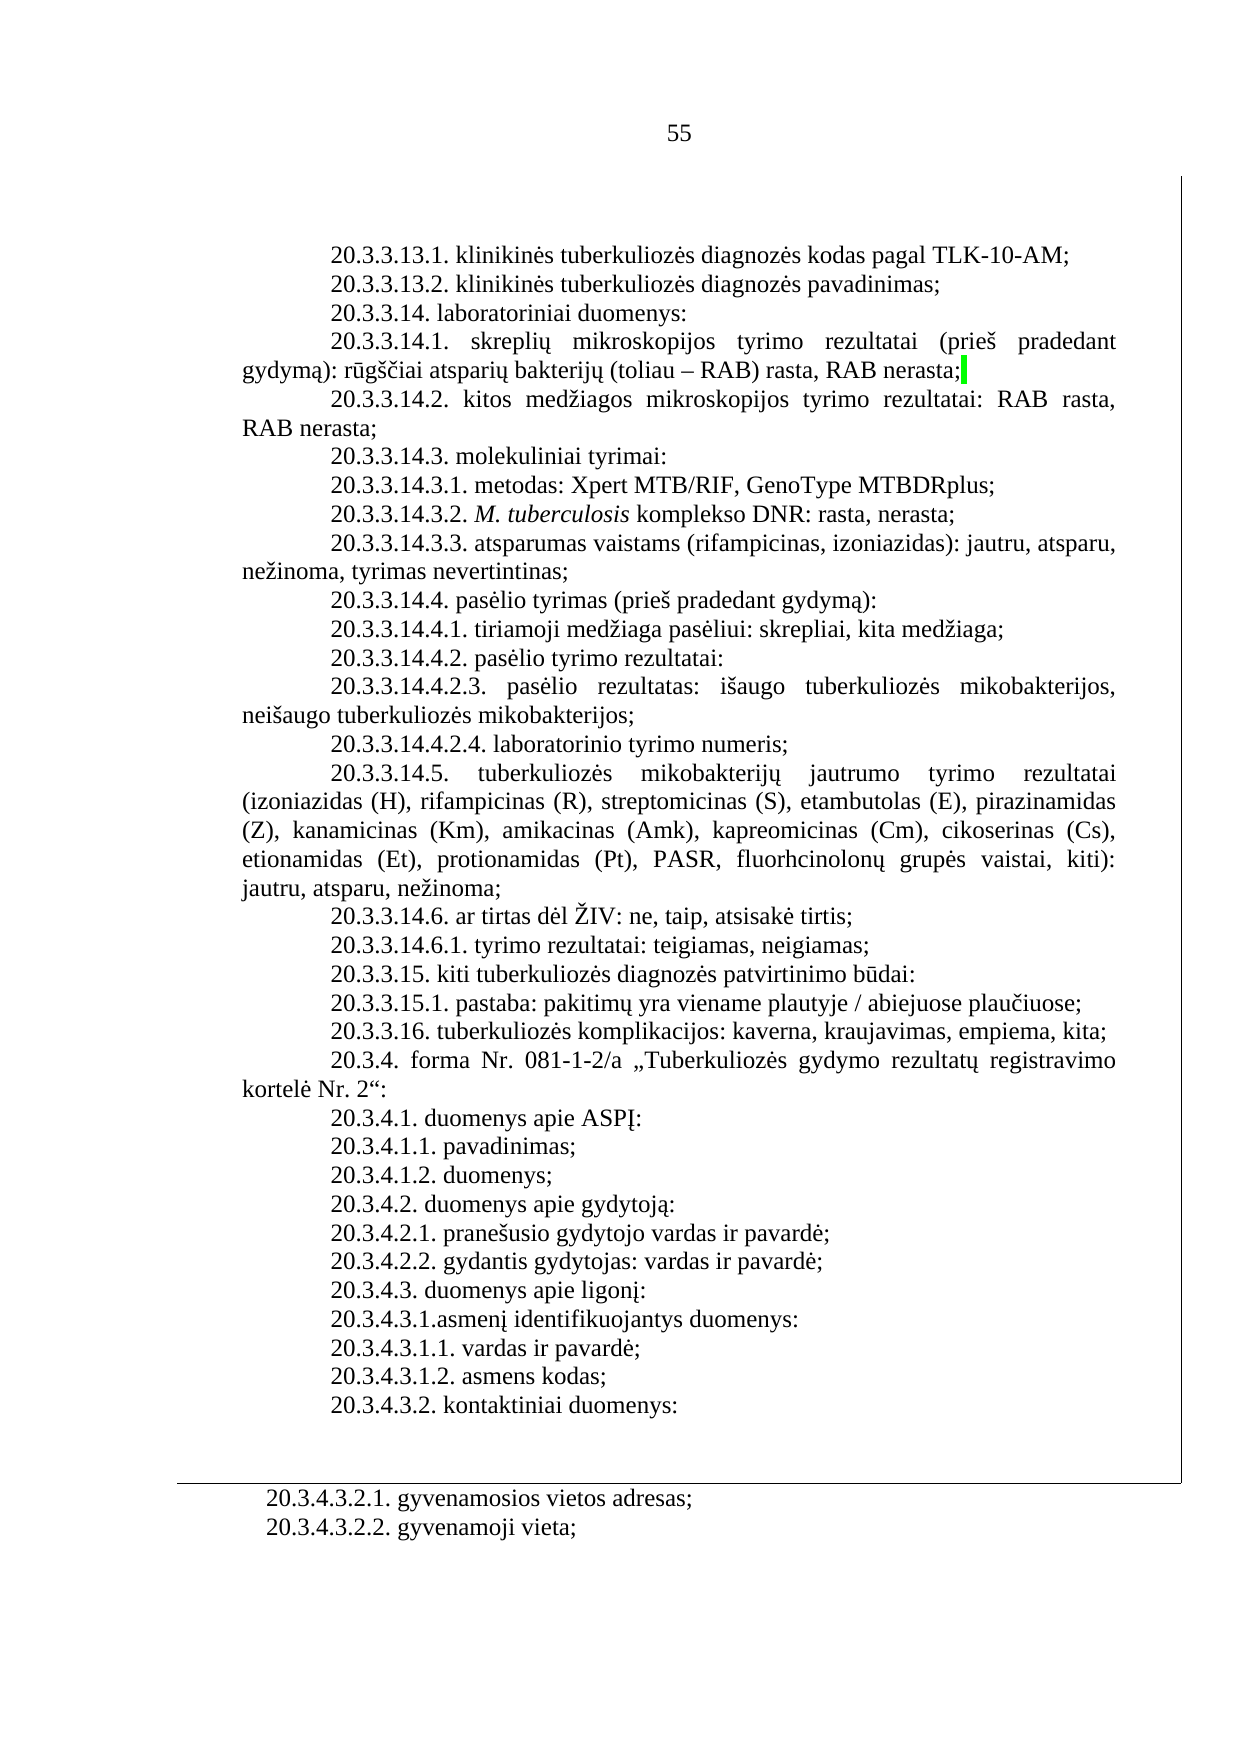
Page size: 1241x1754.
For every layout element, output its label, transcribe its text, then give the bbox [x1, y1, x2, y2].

text 20.3.4.3.2.1. gyvenamosios vietos adresas; [177, 1483, 1181, 1512]
text 20.3.3.13.1. klinikinės tuberkuliozės diagnozės kodas pagal TLK-10-AM; [177, 176, 1181, 269]
text 20.3.4.3.1.2. asmens kodas; [177, 1361, 1181, 1390]
text 20.3.3.14.6. ar tirtas dėl ŽIV: ne, taip, atsisakė tirtis; [177, 901, 1181, 930]
text 20.3.4.3. duomenys apie ligonį: [177, 1275, 1181, 1304]
text 20.3.4.3.1.1. vardas ir pavardė; [177, 1333, 1181, 1361]
text 20.3.3.14.6.1. tyrimo rezultatai: teigiamas, neigiamas; [177, 930, 1181, 959]
text 20.3.3.14. laboratoriniai duomenys: [177, 298, 1181, 326]
text 20.3.3.14.3.2. M. tuberculosis komplekso DNR: rasta, nerasta; [177, 499, 1181, 528]
text 20.3.3.14.2. kitos medžiagos mikroskopijos tyrimo rezultatai: RAB rasta, RAB nerasta; [177, 384, 1181, 441]
text 20.3.4.1. duomenys apie ASPĮ: [177, 1103, 1181, 1131]
text 20.3.3.15. kiti tuberkuliozės diagnozės patvirtinimo būdai: [177, 959, 1181, 988]
text 20.3.3.14.3.1. metodas: Xpert MTB/RIF, GenoType MTBDRplus; [177, 470, 1181, 499]
text 20.3.3.14.3.3. atsparumas vaistams (rifampicinas, izoniazidas): jautru, atsparu, nežinoma, tyrimas nevertintinas; [177, 528, 1181, 585]
text 20.3.3.14.4.2. pasėlio tyrimo rezultatai: [177, 643, 1181, 671]
text 20.3.3.14.4.2.4. laboratorinio tyrimo numeris; [177, 729, 1181, 758]
text 20.3.4.2. duomenys apie gydytoją: [177, 1189, 1181, 1218]
text 20.3.3.14.4. pasėlio tyrimas (prieš pradedant gydymą): [177, 585, 1181, 614]
text 20.3.3.14.5. tuberkuliozės mikobakterijų jautrumo tyrimo rezultatai (izoniazidas (H), rifampicinas (R), streptomicinas (S), etambutolas (E), pirazinamidas (Z), kanamicinas (Km), amikacinas (Amk), kapreomicinas (Cm), cikoserinas (Cs), etionamidas (Et), protionamidas (Pt), PASR, fluorhcinolonų grupės vaistai, kiti): jautru, atsparu, nežinoma; [177, 758, 1181, 901]
text 20.3.3.14.1. skreplių mikroskopijos tyrimo rezultatai (prieš pradedant gydymą): rūgščiai atsparių bakterijų (toliau – RAB) rasta, RAB nerasta; [177, 326, 1181, 384]
text 20.3.4.1.2. duomenys; [177, 1160, 1181, 1189]
text 20.3.3.14.3. molekuliniai tyrimai: [177, 441, 1181, 470]
text 20.3.4.3.2.2. gyvenamoji vieta; [177, 1512, 1181, 1541]
text 20.3.4.2.2. gydantis gydytojas: vardas ir pavardė; [177, 1246, 1181, 1275]
text 20.3.4.2.1. pranešusio gydytojo vardas ir pavardė; [177, 1218, 1181, 1246]
text 20.3.4.3.2. kontaktiniai duomenys: [177, 1390, 1181, 1483]
text 20.3.4.3.1.asmenį identifikuojantys duomenys: [177, 1304, 1181, 1333]
text 20.3.4.1.1. pavadinimas; [177, 1131, 1181, 1160]
text 20.3.3.14.4.2.3. pasėlio rezultatas: išaugo tuberkuliozės mikobakterijos, neišaugo tuberkuliozės mikobakterijos; [177, 671, 1181, 729]
text 20.3.3.16. tuberkuliozės komplikacijos: kaverna, kraujavimas, empiema, kita; [177, 1016, 1181, 1045]
text 20.3.3.15.1. pastaba: pakitimų yra viename plautyje / abiejuose plaučiuose; [177, 988, 1181, 1016]
text 20.3.4. forma Nr. 081-1-2/a „Tuberkuliozės gydymo rezultatų registravimo kortelė Nr. 2“: [177, 1045, 1181, 1103]
text 20.3.3.13.2. klinikinės tuberkuliozės diagnozės pavadinimas; [177, 269, 1181, 298]
text 20.3.3.14.4.1. tiriamoji medžiaga pasėliui: skrepliai, kita medžiaga; [177, 614, 1181, 643]
